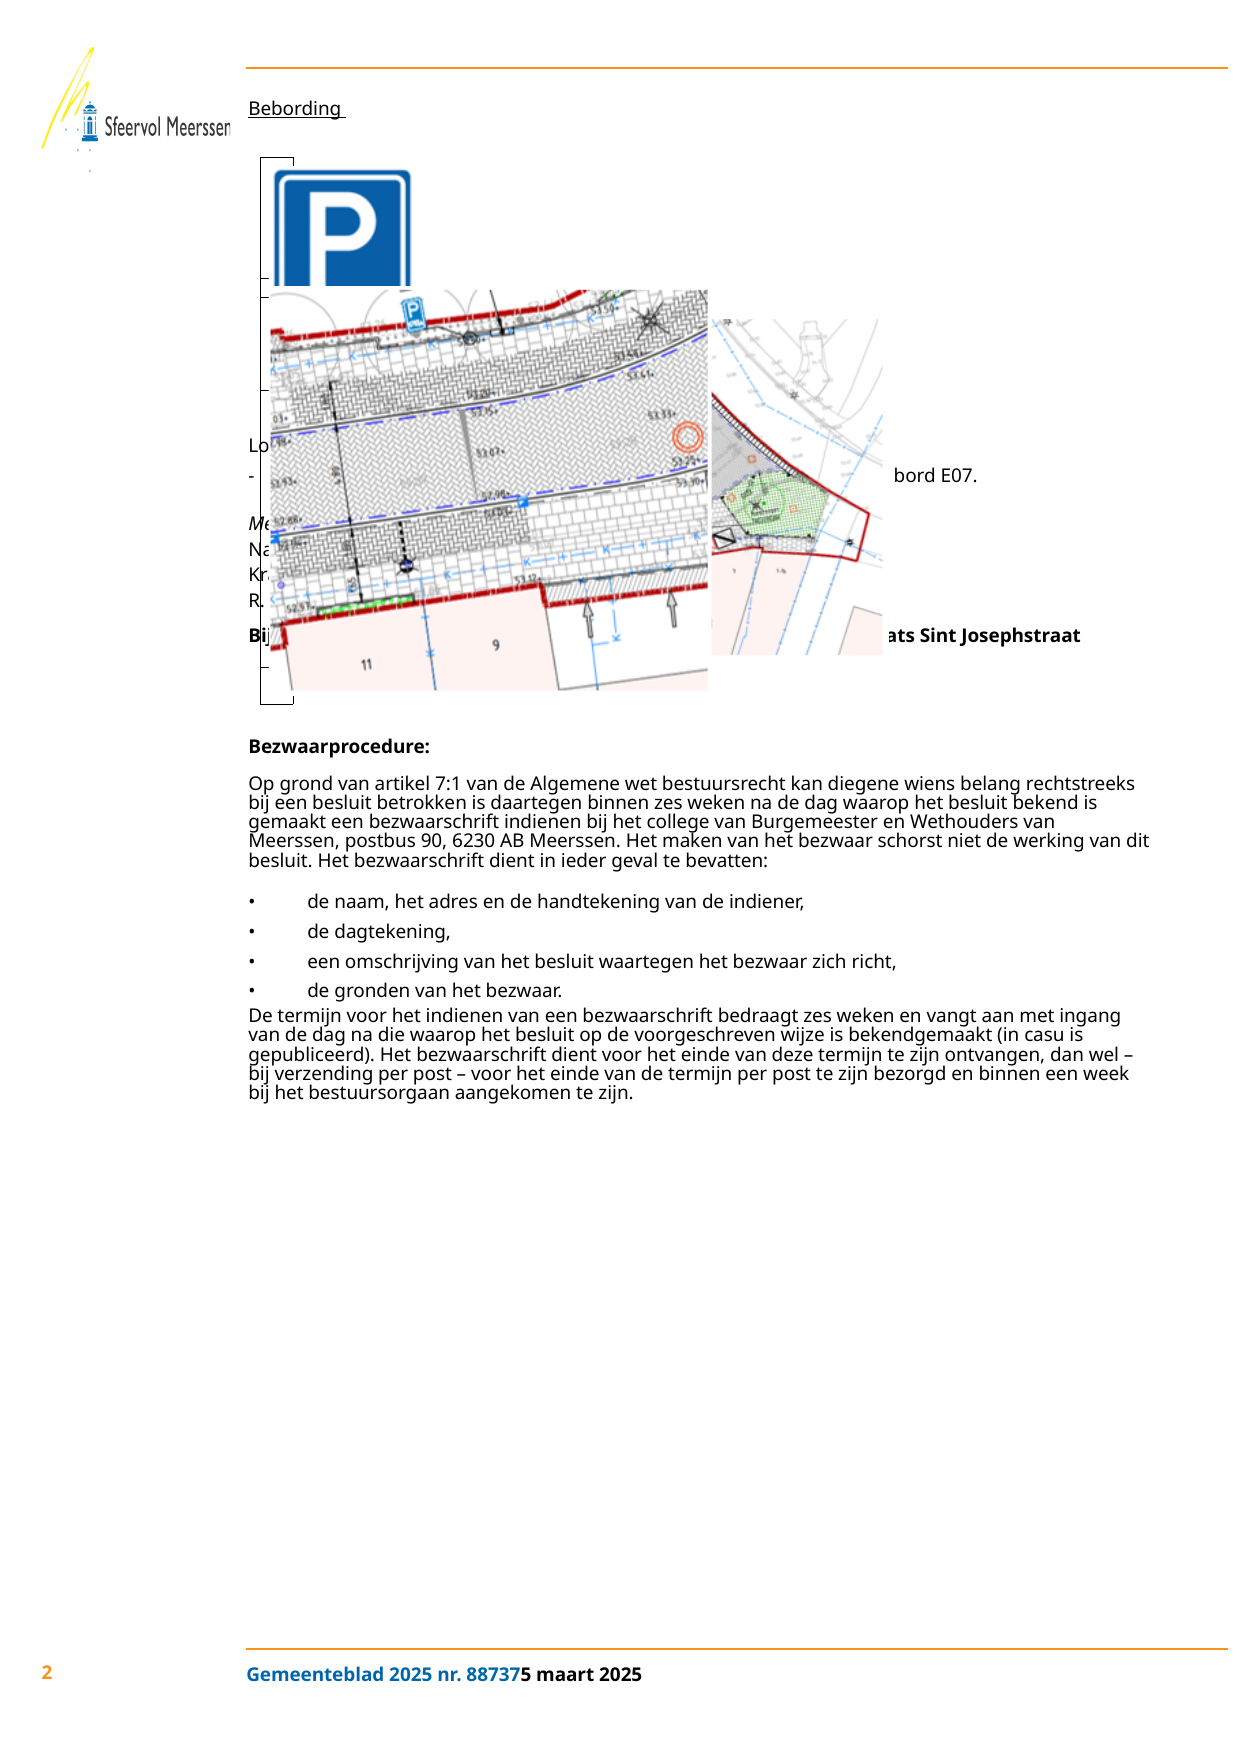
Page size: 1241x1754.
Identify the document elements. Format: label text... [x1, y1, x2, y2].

text Bijlage 1: Afbeeldingen bijhorend bij verkeersbesluit: laad- en losplaats Sint Josephstraat [889, 627, 1152, 646]
text Op grond van artikel 7:1 van de Algemene wet bestuursrecht kan diegene wiens belang rechtstreeks bij een besluit betrokken is daartegen binnen zes weken na de dag waarop het besluit bekend is gemaakt een bezwaarschrift indienen bij het college van Burgemeester en Wethouders van Meerssen, postbus 90, 6230 AB Meerssen. Het maken van het bezwaar schorst niet de werking van dit besluit. Het bezwaarschrift dient in ieder geval te bevatten: [248, 774, 1152, 871]
picture [41, 47, 231, 172]
picture [268, 166, 889, 696]
text R. Lochtman, Beleidsmedewerker Wegen en Verkeer [889, 587, 1152, 613]
text Bezwaarprocedure: [248, 738, 1152, 757]
text De termijn voor het indienen van een bezwaarschrift bedraagt zes weken en vangt aan met ingang van de dag na die waarop het besluit op de voorgeschreven wijze is bekendgemaakt (in casu is gepubliceerd). Het bezwaarschrift dient voor het einde van deze termijn te zijn ontvangen, dan wel – bij verzending per post – voor het einde van de termijn per post te zijn bezorgd en binnen een week bij het bestuursorgaan aangekomen te zijn. [248, 1007, 1152, 1103]
list de dagtekening, [248, 918, 1152, 944]
text Bebording [248, 95, 1152, 121]
list tegenover huisnummer 9 aangegeven met een parkeervak en het bord E07. [889, 462, 1152, 488]
text Namens het college van B&W van Meerssen [889, 536, 1152, 562]
text Krachtens mandaat, [889, 562, 1152, 587]
text Meerssen, 20 februari 2025 [889, 510, 1152, 536]
list de gronden van het bezwaar. [248, 977, 1152, 1003]
list een omschrijving van het besluit waartegen het bezwaar zich richt, [248, 948, 1152, 973]
text Locatie Sint Josephstraat (zie bijlage): [889, 433, 1152, 458]
list de naam, het adres en de handtekening van de indiener, [248, 889, 1152, 914]
